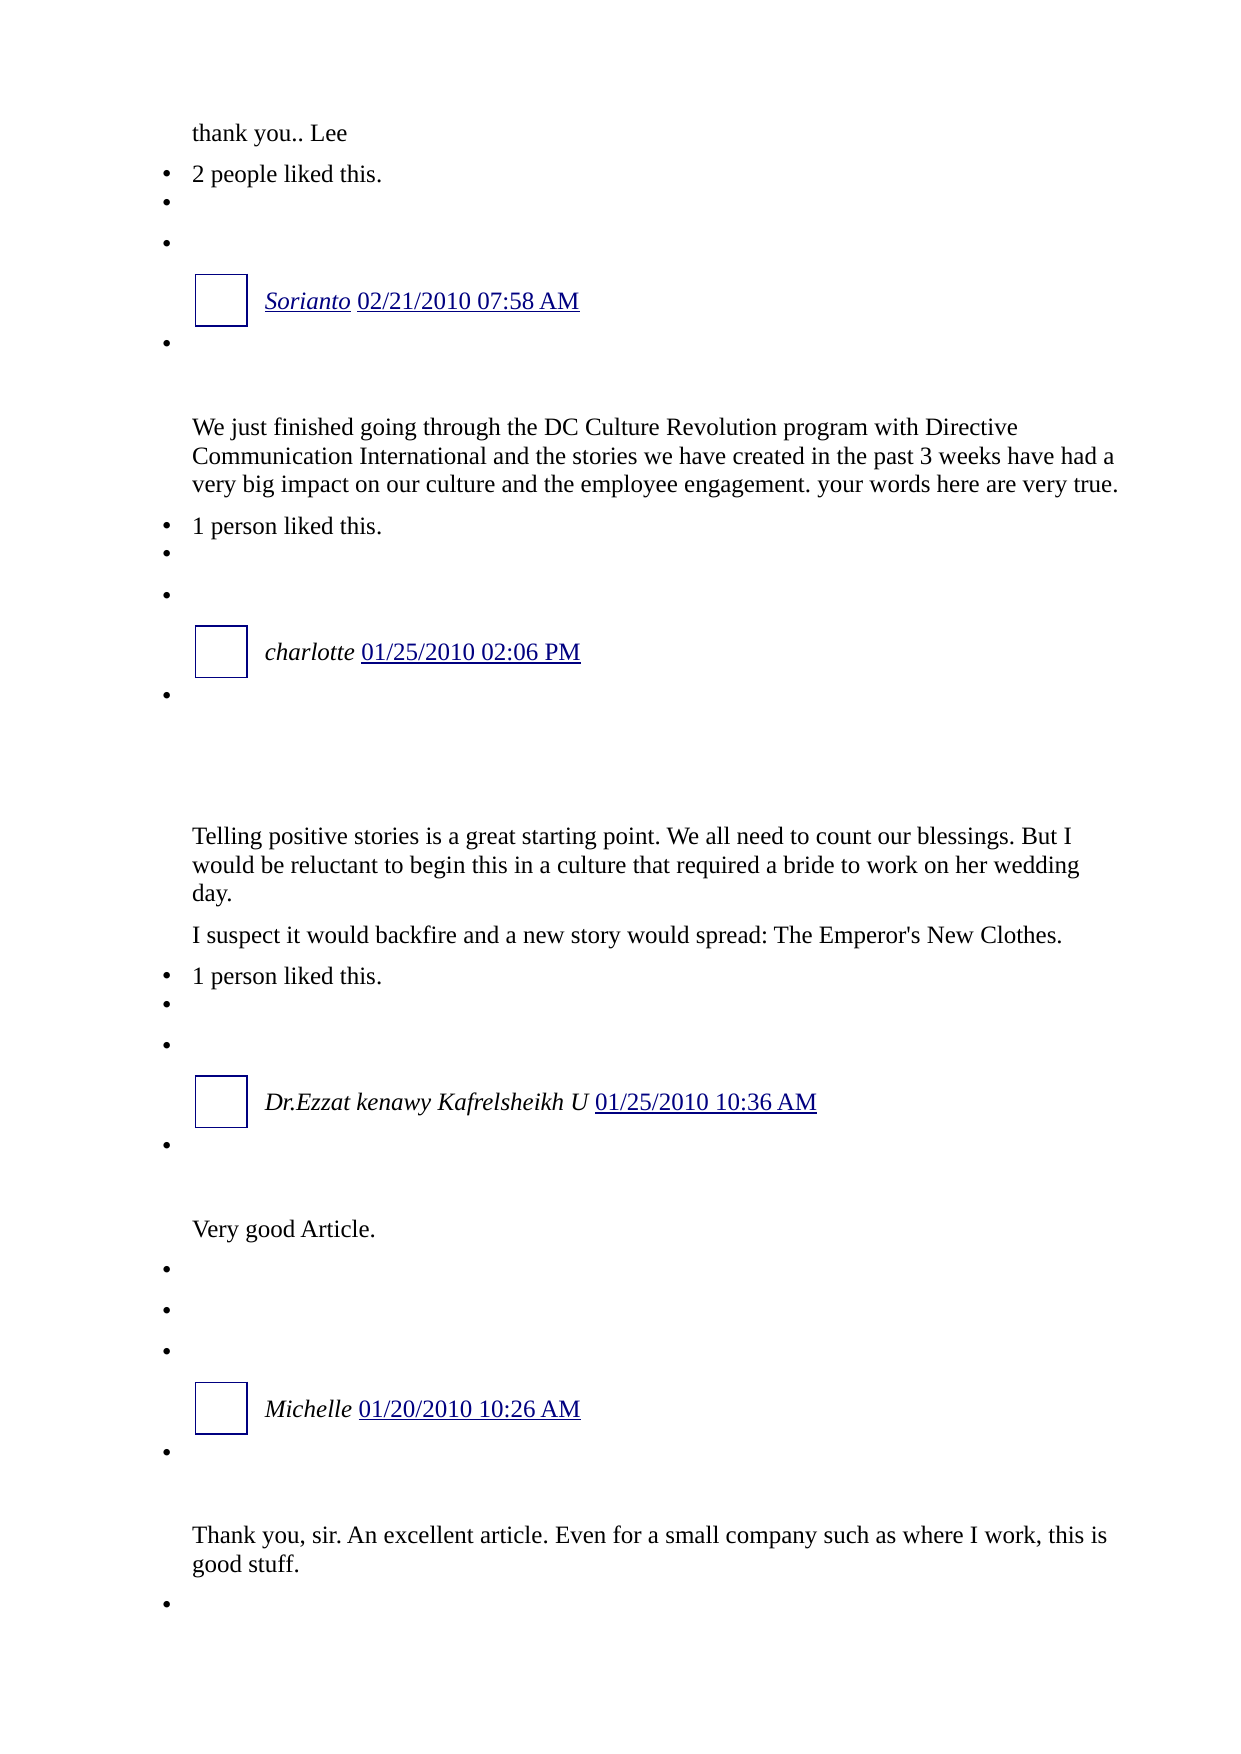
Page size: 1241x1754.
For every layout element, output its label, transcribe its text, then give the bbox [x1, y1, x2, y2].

table_header [192, 271, 262, 329]
table_header Michelle 01/20/2010 10:26 AM [262, 1379, 599, 1438]
table_header [192, 1379, 262, 1438]
list We just finished going through the DC Culture Revolution program with Directive Communication International and the stories we have created in the past 3 weeks have had a very big impact on our culture and the employee engagement. your words here are very true. [162, 412, 1122, 498]
table_header Dr.Ezzat kenawy Kafrelsheikh U 01/25/2010 10:36 AM [262, 1072, 836, 1131]
list Telling positive stories is a great starting point. We all need to count our blessings. But I would be reluctant to begin this in a culture that required a bride to work on her wedding day. [162, 763, 1122, 907]
list 2 people liked this. [162, 159, 1122, 188]
list I suspect it would backfire and a new story would spread: The Emperor's New Clothes. [162, 920, 1122, 948]
table_header [192, 622, 262, 681]
list thank you.. Lee [162, 118, 1122, 147]
list Thank you, sir. An excellent article. Even for a small company such as where I work, this is good stuff. [162, 1520, 1122, 1578]
list 1 person liked this. [162, 511, 1122, 539]
list Very good Article. [162, 1214, 1122, 1242]
list 1 person liked this. [162, 961, 1122, 990]
table_header [192, 1072, 262, 1131]
table_header Sorianto 02/21/2010 07:58 AM [262, 271, 598, 329]
table_header charlotte 01/25/2010 02:06 PM [262, 622, 598, 681]
